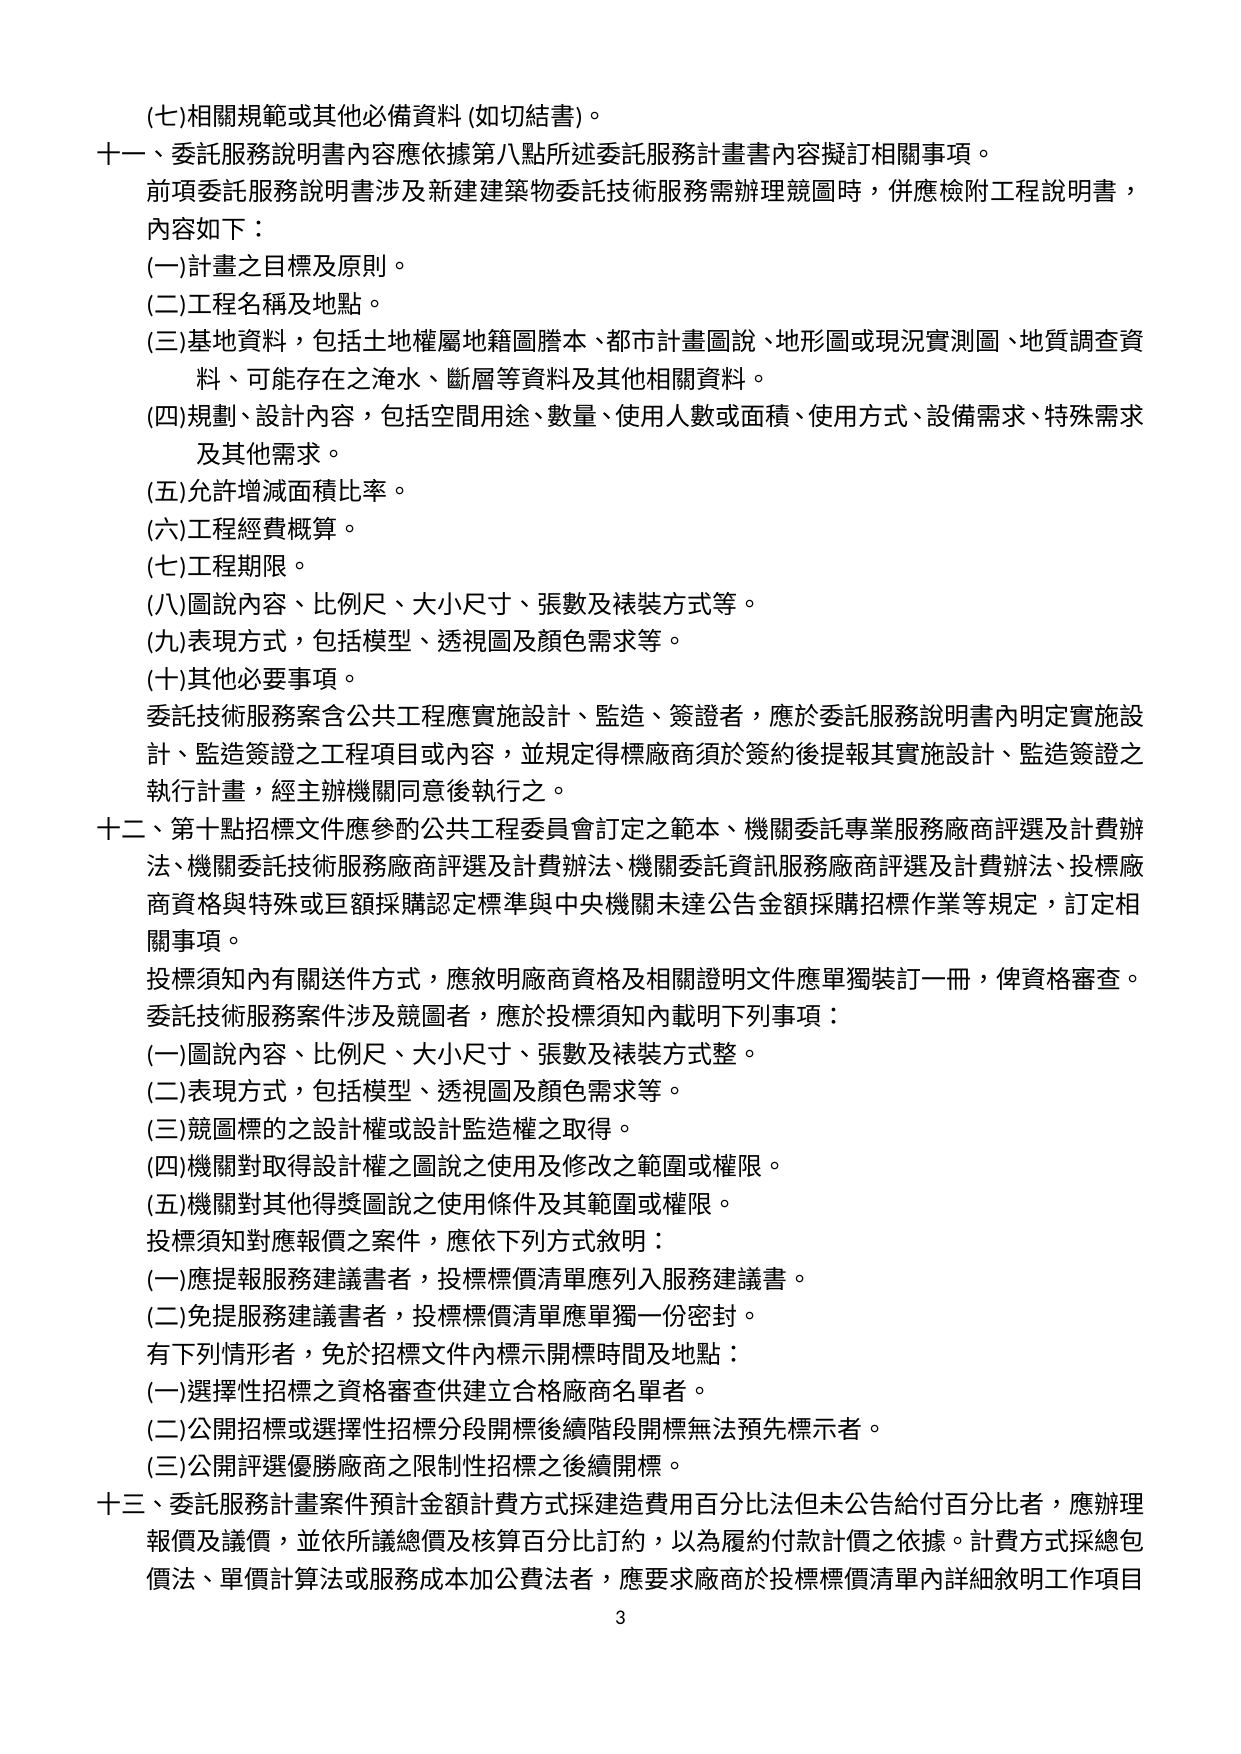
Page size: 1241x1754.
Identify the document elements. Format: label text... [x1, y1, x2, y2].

table_cell 十二、第十點招標文件應參酌公共工程委員會訂定之範本、機關委託專業服務廠商評選及計費辦法、機關委託技術服務廠商評選及計費辦法、機關委託資訊服務廠商評選及計費辦法、投標廠商資格與特殊或巨額採購認定標準與中央機關未達公告金額採購招標作業等規定，訂定相關事項。 投標須知內有關送件方式，應敘明廠商資格及相關證明文件應單獨裝訂一冊，俾資格審查。 委託技術服務案件涉及競圖者，應於投標須知內載明下列事項： 圖說內容、比例尺、大小尺寸、張數及裱裝方式整。 表現方式，包括模型、透視圖及顏色需求等。 競圖標的之設計權或設計監造權之取得。 機關對取得設計權之圖說之使用及修改之範圍或權限。 機關對其他得獎圖說之使用條件及其範圍或權限。 投標須知對應報價之案件，應依下列方式敘明： 應提報服務建議書者，投標標價清單應列入服務建議書。 免提服務建議書者，投標標價清單應單獨一份密封。 有下列情形者，免於招標文件內標示開標時間及地點： 選擇性招標之資格審查供建立合格廠商名單者。 公開招標或選擇性招標分段開標後續階段開標無法預先標示者。 公開評選優勝廠商之限制性招標之後續開標。 [85, 809, 1155, 1484]
table_cell 十一、委託服務說明書內容應依據第八點所述委託服務計畫書內容擬訂相關事項。 前項委託服務說明書涉及新建建築物委託技術服務需辦理競圖時，併應檢附工程說明書，內容如下： 計畫之目標及原則。 工程名稱及地點。 基地資料，包括土地權屬地籍圖謄本、都市計畫圖說、地形圖或現況實測圖、地質調查資料、可能存在之淹水、斷層等資料及其他相關資料。 規劃、設計內容，包括空間用途、數量、使用人數或面積、使用方式、設備需求、特殊需求及其他需求。 允許增減面積比率。 工程經費概算。 工程期限。 圖說內容、比例尺、大小尺寸、張數及裱裝方式等。 表現方式，包括模型、透視圖及顏色需求等。 其他必要事項。 委託技術服務案含公共工程應實施設計、監造、簽證者，應於委託服務說明書內明定實施設計、監造簽證之工程項目或內容，並規定得標廠商須於簽約後提報其實施設計、監造簽證之執行計畫，經主辦機關同意後執行之。 [85, 134, 1155, 809]
table_cell 十三、委託服務計畫案件預計金額計費方式採建造費用百分比法但未公告給付百分比者，應辦理報價及議價，並依所議總價及核算百分比訂約，以為履約付款計價之依據。計費方式採總包價法、單價計算法或服務成本加公費法者，應要求廠商於投標標價清單內詳細敘明工作項目 [85, 1484, 1155, 1596]
table_cell 十、主辦單位擬具之招標文件內容應包括： 招標投標及契約文件。 投標須知。 投標標價清單（採固定服務費或固定服務費率者免備）。 投標廠商聲明書。 契約條款 委託服務說明書。 相關規範或其他必備資料 (如切結書)。 [85, 96, 1155, 134]
